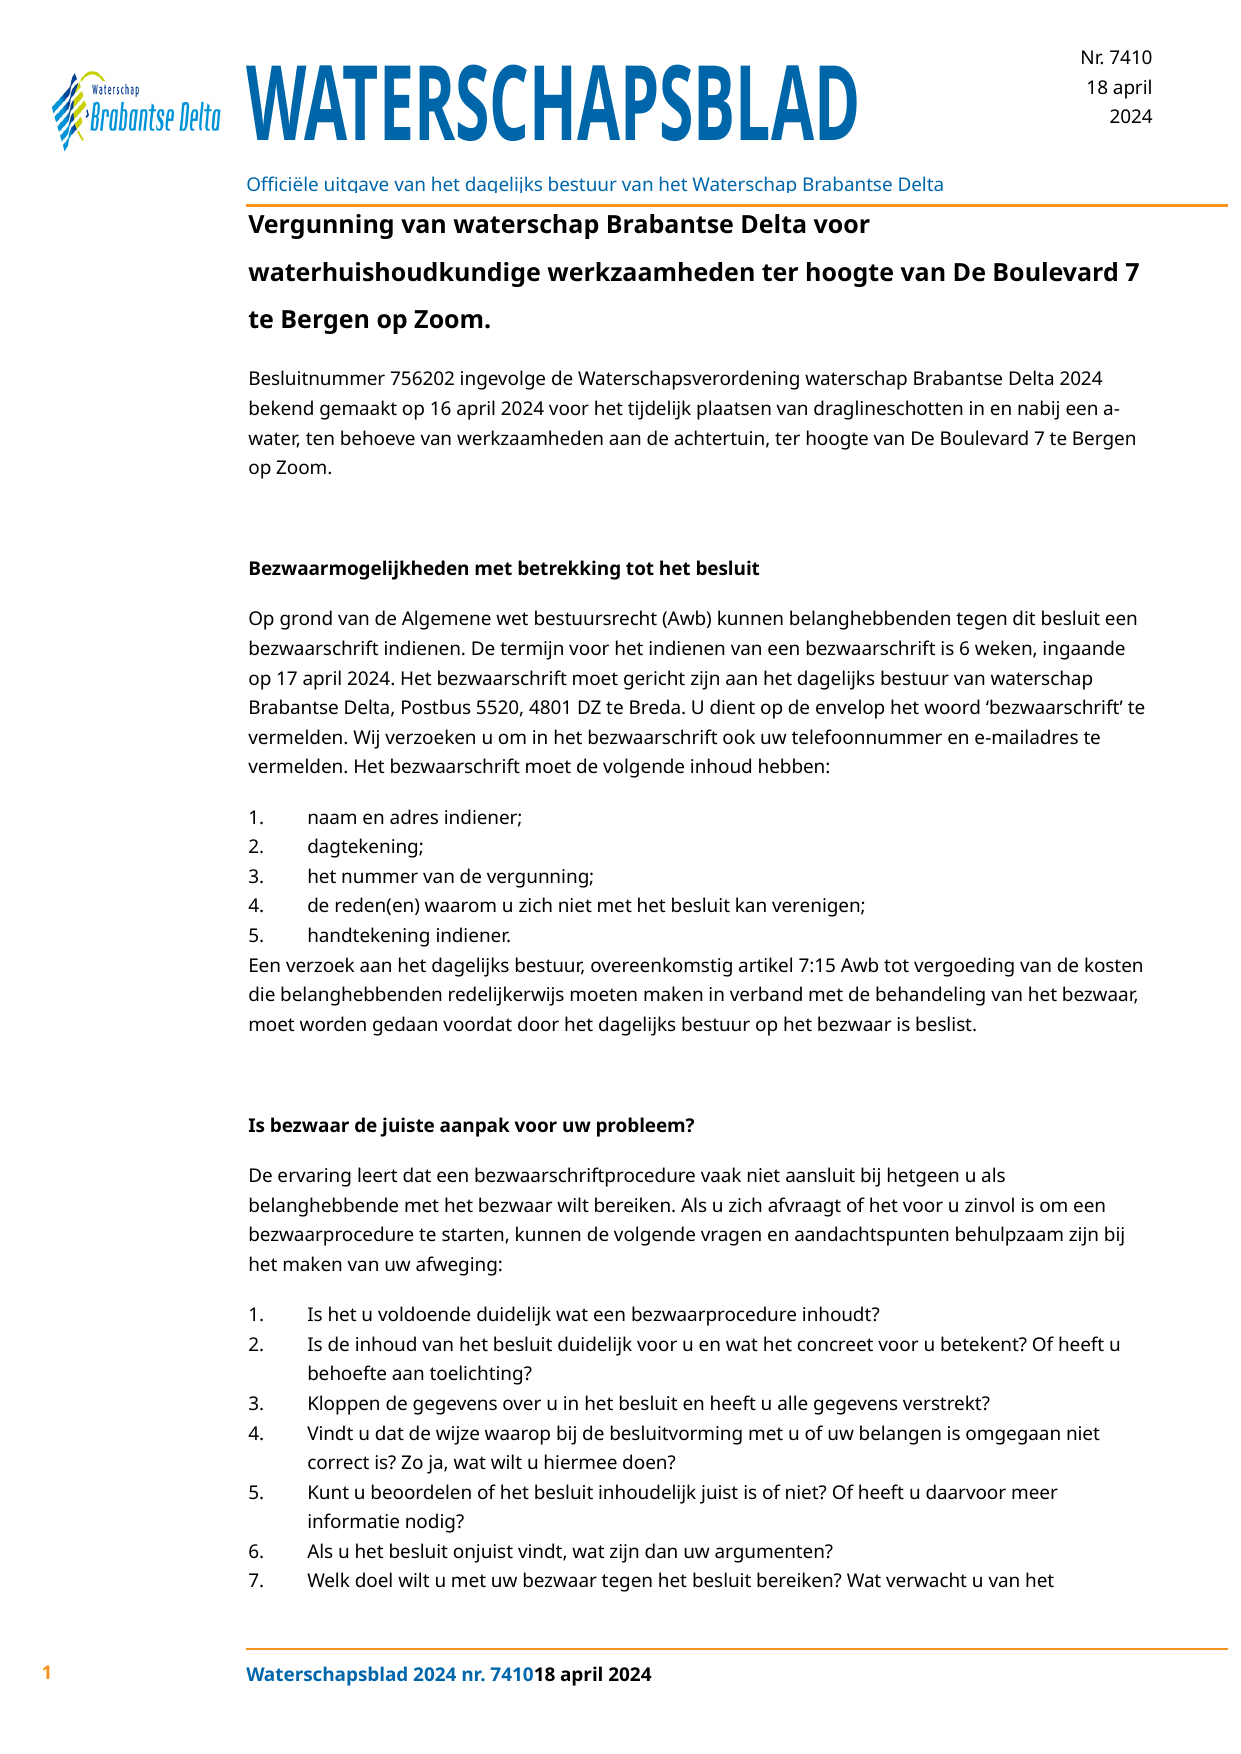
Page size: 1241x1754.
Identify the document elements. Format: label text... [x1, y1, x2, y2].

list Is het u voldoende duidelijk wat een bezwaarprocedure inhoudt? [248, 1301, 1152, 1327]
text Vergunning van waterschap Brabantse Delta voor waterhuishoudkundige werkzaamheden ter hoogte van De Boulevard 7 te Bergen op Zoom. [248, 207, 1152, 336]
list Als u het besluit onjuist vindt, wat zijn dan uw argumenten? [248, 1538, 1152, 1564]
picture [41, 47, 231, 172]
text Bezwaarmogelijkheden met betrekking tot het besluit [248, 555, 1152, 581]
list Vindt u dat de wijze waarop bij de besluitvorming met u of uw belangen is omgegaan niet correct is? Zo ja, wat wilt u hiermee doen? [248, 1420, 1152, 1475]
list dagtekening; [248, 833, 1152, 859]
text De ervaring leert dat een bezwaarschriftprocedure vaak niet aansluit bij hetgeen u als belanghebbende met het bezwaar wilt bereiken. Als u zich afvraagt of het voor u zinvol is om een bezwaarprocedure te starten, kunnen de volgende vragen en aandachtspunten behulpzaam zijn bij het maken van uw afweging: [248, 1162, 1152, 1277]
list Kloppen de gegevens over u in het besluit en heeft u alle gegevens verstrekt? [248, 1390, 1152, 1416]
list naam en adres indiener; [248, 804, 1152, 829]
text Op grond van de Algemene wet bestuursrecht (Awb) kunnen belanghebbenden tegen dit besluit een bezwaarschrift indienen. De termijn voor het indienen van een bezwaarschrift is 6 weken, ingaande op 17 april 2024. Het bezwaarschrift moet gericht zijn aan het dagelijks bestuur van waterschap Brabantse Delta, Postbus 5520, 4801 DZ te Breda. U dient op de envelop het woord ‘bezwaarschrift’ te vermelden. Wij verzoeken u om in het bezwaarschrift ook uw telefoonnummer en e‑mailadres te vermelden. Het bezwaarschrift moet de volgende inhoud hebben: [248, 606, 1152, 779]
list Welk doel wilt u met uw bezwaar tegen het besluit bereiken? Wat verwacht u van het [248, 1568, 1152, 1593]
list Kunt u beoordelen of het besluit inhoudelijk juist is of niet? Of heeft u daarvoor meer informatie nodig? [248, 1479, 1152, 1534]
list handtekening indiener. [248, 922, 1152, 948]
list de reden(en) waarom u zich niet met het besluit kan verenigen; [248, 893, 1152, 918]
text Een verzoek aan het dagelijks bestuur, overeenkomstig artikel 7:15 Awb tot vergoeding van de kosten die belanghebbenden redelijkerwijs moeten maken in verband met de behandeling van het bezwaar, moet worden gedaan voordat door het dagelijks bestuur op het bezwaar is beslist. [248, 952, 1152, 1037]
list het nummer van de vergunning; [248, 863, 1152, 889]
text Besluitnummer 756202 ingevolge de Waterschapsverordening waterschap Brabantse Delta 2024 bekend gemaakt op 16 april 2024 voor het tijdelijk plaatsen van draglineschotten in en nabij een a-water, ten behoeve van werkzaamheden aan de achtertuin, ter hoogte van De Boulevard 7 te Bergen op Zoom. [248, 366, 1152, 480]
list Is de inhoud van het besluit duidelijk voor u en wat het concreet voor u betekent? Of heeft u behoefte aan toelichting? [248, 1331, 1152, 1386]
text Is bezwaar de juiste aanpak voor uw probleem? [248, 1112, 1152, 1137]
